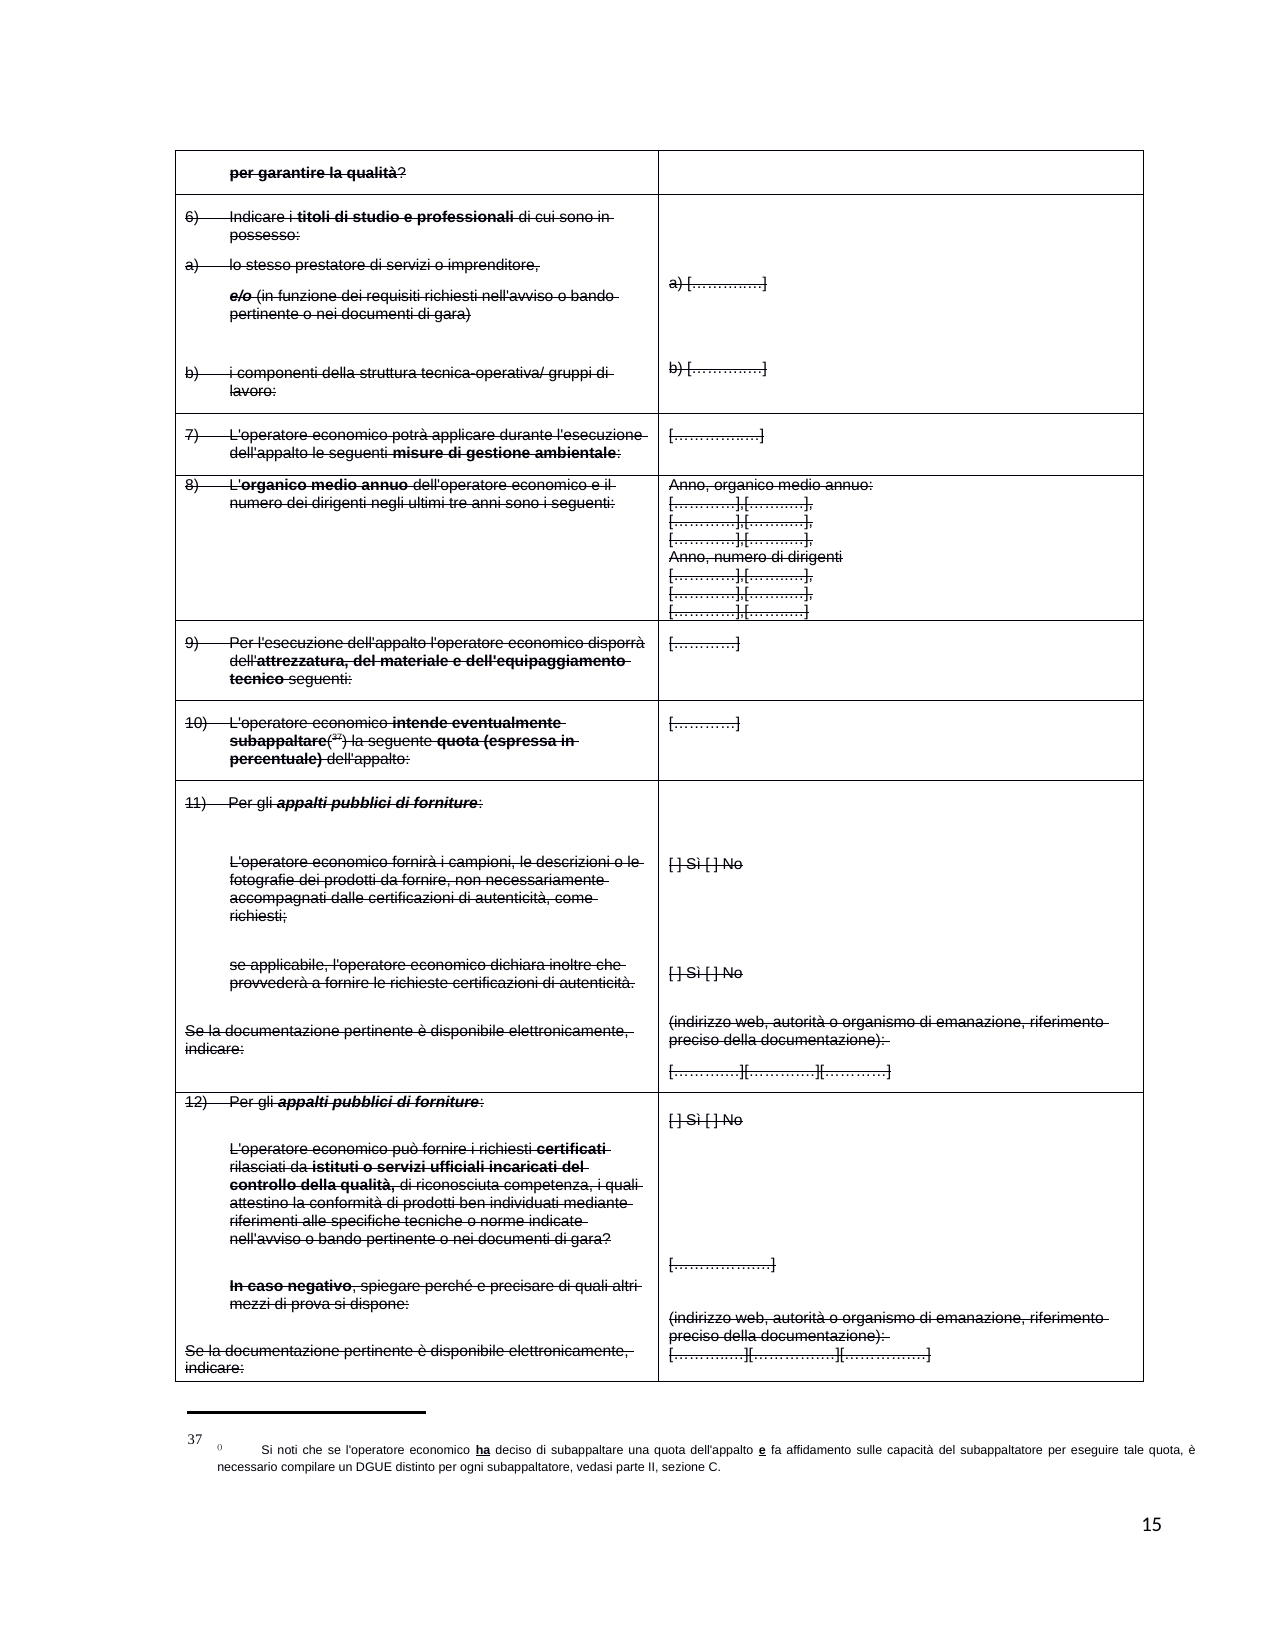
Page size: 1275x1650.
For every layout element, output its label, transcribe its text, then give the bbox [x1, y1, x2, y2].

table_cell per garantire la qualità? [176, 151, 658, 194]
table_cell 9) Per l'esecuzione dell'appalto l'operatore economico disporrà dell'attrezzatura, del materiale e dell'equipaggiamento tecnico seguenti: [176, 621, 658, 700]
table_cell […………] [659, 701, 1143, 780]
table_cell [659, 151, 1143, 194]
table_cell 8) L'organico medio annuo dell'operatore economico e il numero dei dirigenti negli ultimi tre anni sono i seguenti: [176, 476, 658, 620]
table_cell 11) Per gli appalti pubblici di forniture: L'operatore economico fornirà i campioni, le descrizioni o le fotografie dei prodotti da fornire, non necessariamente accompagnati dalle certificazioni di autenticità, come richiesti; se applicabile, l'operatore economico dichiara inoltre che provvederà a fornire le richieste certificazioni di autenticità. Se la documentazione pertinente è disponibile elettronicamente, indicare: [176, 781, 658, 1092]
table_cell [ ] Sì [ ] No […………….…] (indirizzo web, autorità o organismo di emanazione, riferimento preciso della documentazione): [………..…][………….…][………….…] [659, 1093, 1143, 1381]
table_cell [ ] Sì [ ] No [ ] Sì [ ] No (indirizzo web, autorità o organismo di emanazione, riferimento preciso della documentazione): [……….…][……….…][…………] [659, 781, 1143, 1092]
table_cell 10) L'operatore economico intende eventualmente subappaltare() la seguente quota (espressa in percentuale) dell'appalto: [176, 701, 658, 780]
table_cell 6) Indicare i titoli di studio e professionali di cui sono in possesso: a) lo stesso prestatore di servizi o imprenditore, e/o (in funzione dei requisiti richiesti nell'avviso o bando pertinente o nei documenti di gara) b) i componenti della struttura tecnica-operativa/ gruppi di lavoro: [176, 195, 658, 412]
table_cell 12) Per gli appalti pubblici di forniture: L'operatore economico può fornire i richiesti certificati rilasciati da istituti o servizi ufficiali incaricati del controllo della qualità, di riconosciuta competenza, i quali attestino la conformità di prodotti ben individuati mediante riferimenti alle specifiche tecniche o norme indicate nell'avviso o bando pertinente o nei documenti di gara? In caso negativo, spiegare perché e precisare di quali altri mezzi di prova si dispone: Se la documentazione pertinente è disponibile elettronicamente, indicare: [176, 1093, 658, 1381]
table_cell 7) L'operatore economico potrà applicare durante l'esecuzione dell'appalto le seguenti misure di gestione ambientale: [176, 414, 658, 474]
table_cell […………] [659, 621, 1143, 700]
table_cell Anno, organico medio annuo: […………],[……..…], […………],[……..…], […………],[……..…], Anno, numero di dirigenti […………],[……..…], […………],[……..…], […………],[……..…] [659, 476, 1143, 620]
table_cell […………..…] [659, 414, 1143, 474]
table_cell a) [………..…] b) [………..…] [659, 195, 1143, 412]
